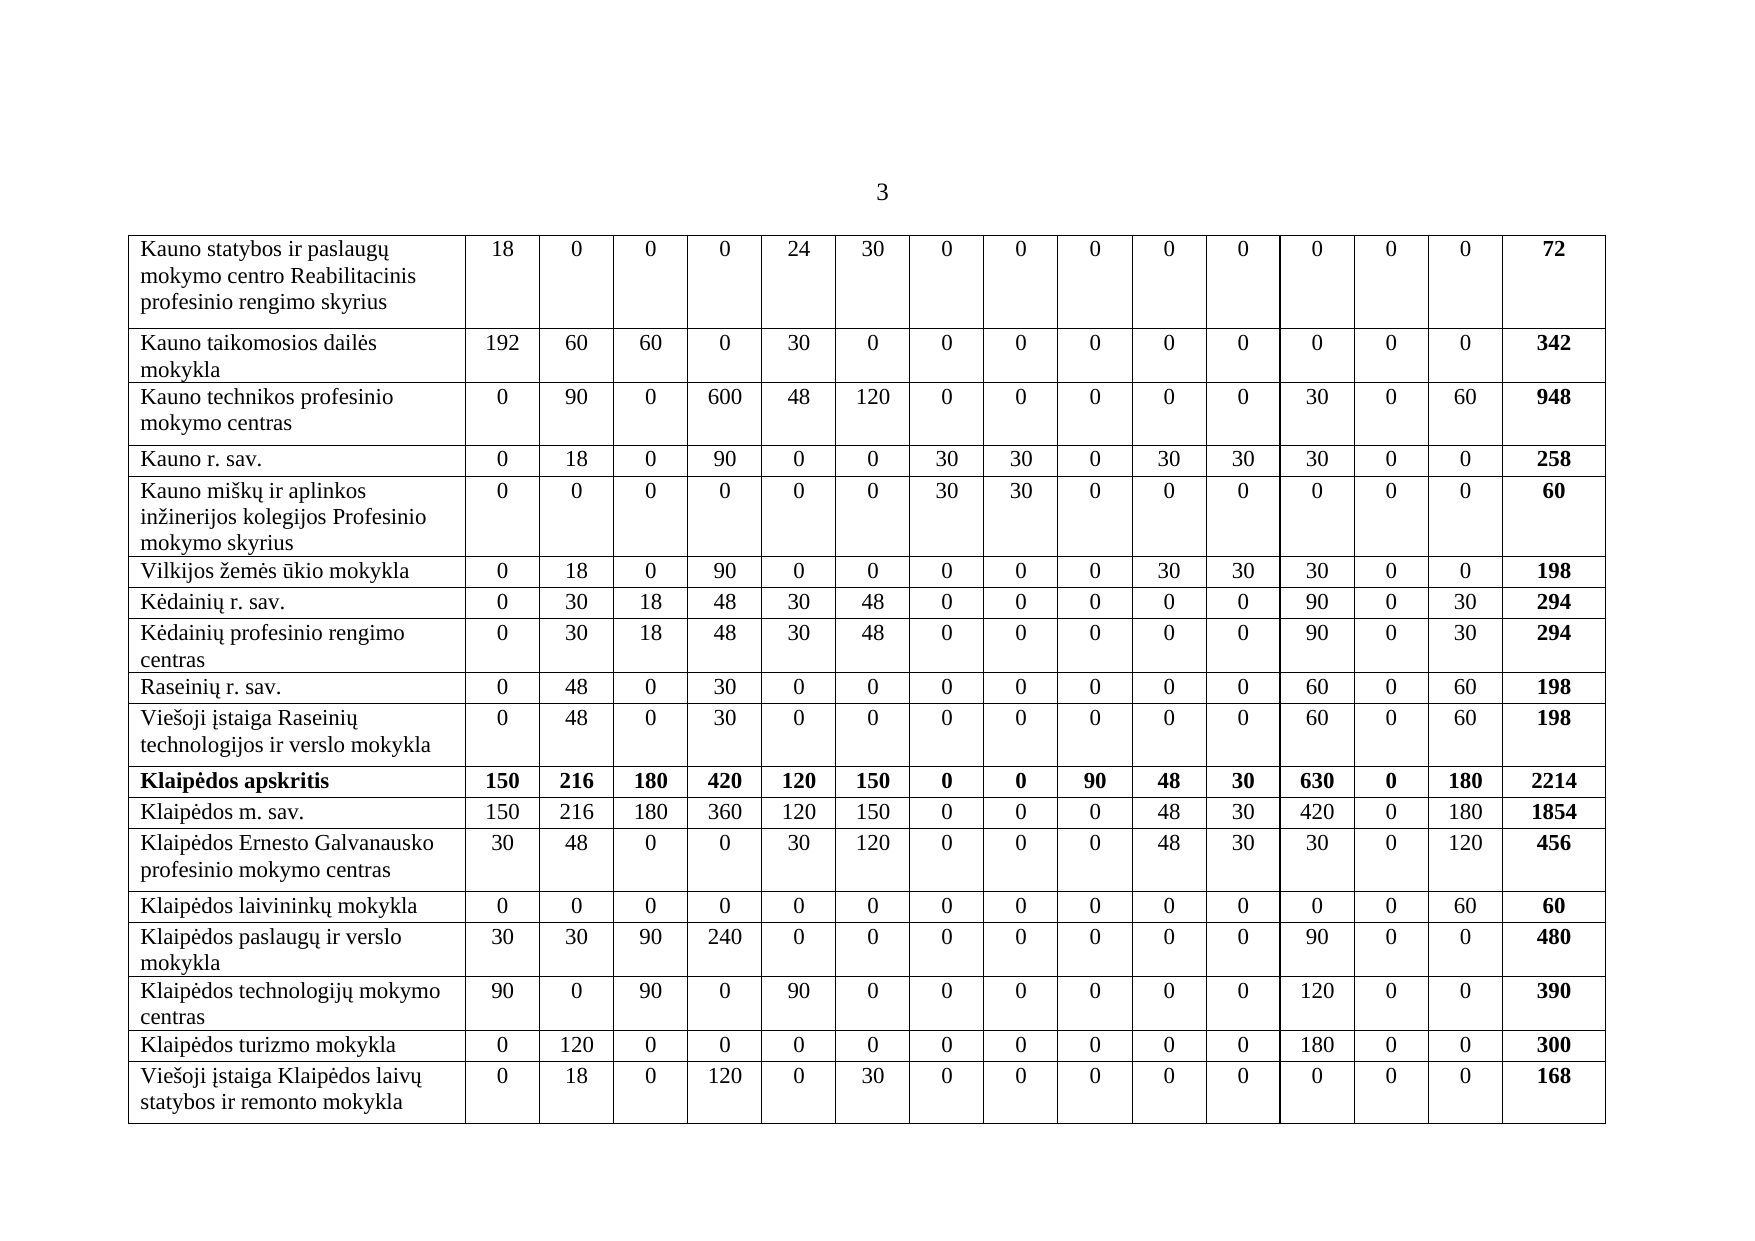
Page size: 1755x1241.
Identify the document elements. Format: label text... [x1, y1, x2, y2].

table_cell 30 [910, 477, 983, 556]
table_cell 0 [1133, 236, 1206, 328]
table_cell 0 [1355, 446, 1428, 476]
table_cell 0 [1133, 383, 1206, 444]
table_cell 0 [1355, 557, 1428, 587]
table_cell 0 [1207, 477, 1279, 556]
table_cell Kauno statybos ir paslaugų mokymo centro Reabilitacinis profesinio rengimo skyrius [129, 236, 465, 328]
table_cell 0 [910, 1062, 983, 1123]
table_cell 0 [762, 446, 835, 476]
table_cell 0 [1058, 329, 1132, 382]
table_cell 0 [910, 383, 983, 444]
table_cell 0 [762, 923, 835, 976]
table_cell 0 [1133, 1062, 1206, 1123]
table_cell 0 [1058, 1031, 1132, 1061]
table_cell 48 [540, 829, 613, 891]
table_cell 0 [1133, 704, 1206, 766]
table_cell 48 [1133, 767, 1206, 797]
table_cell 0 [910, 619, 983, 672]
table_cell 0 [1429, 446, 1502, 476]
table_cell 30 [762, 619, 835, 672]
table_cell 240 [688, 923, 761, 976]
table_cell 0 [614, 557, 687, 587]
table_cell 30 [1133, 446, 1206, 476]
table_cell 0 [1355, 477, 1428, 556]
table_cell 0 [910, 673, 983, 703]
table_cell 0 [1133, 477, 1206, 556]
table_cell 0 [1355, 329, 1428, 382]
table_cell 0 [614, 383, 687, 444]
table_cell 0 [466, 1062, 539, 1123]
table_cell 0 [984, 588, 1057, 618]
table_cell 0 [614, 1031, 687, 1061]
table_cell 120 [688, 1062, 761, 1123]
table_cell 0 [984, 892, 1057, 922]
table_cell 198 [1503, 673, 1605, 703]
table_cell 0 [1355, 704, 1428, 766]
table_cell 0 [466, 673, 539, 703]
table_cell 30 [540, 923, 613, 976]
table_cell 0 [688, 477, 761, 556]
table_cell 0 [688, 977, 761, 1029]
table_cell 0 [1133, 588, 1206, 618]
table_cell 0 [688, 329, 761, 382]
table_cell 60 [1429, 383, 1502, 444]
table_cell 0 [1133, 923, 1206, 976]
table_cell 0 [984, 798, 1057, 828]
table_cell 0 [466, 619, 539, 672]
table_cell 0 [540, 477, 613, 556]
table_cell 90 [1281, 588, 1354, 618]
table_cell Kauno taikomosios dailės mokykla [129, 329, 465, 382]
table_cell 0 [984, 1062, 1057, 1123]
table_cell 0 [614, 704, 687, 766]
table_cell Klaipėdos paslaugų ir verslo mokykla [129, 923, 465, 976]
table_cell 60 [1429, 704, 1502, 766]
table_cell 30 [1207, 557, 1279, 587]
table_cell 0 [910, 829, 983, 891]
table_cell 0 [836, 446, 909, 476]
table_cell 0 [984, 329, 1057, 382]
table_cell 18 [540, 446, 613, 476]
table_cell 600 [688, 383, 761, 444]
table_cell 300 [1503, 1031, 1605, 1061]
table_cell 0 [614, 892, 687, 922]
table_cell 0 [1133, 977, 1206, 1029]
table_cell 198 [1503, 704, 1605, 766]
table_cell 30 [1207, 446, 1279, 476]
table_cell 30 [466, 923, 539, 976]
table_cell 0 [1058, 704, 1132, 766]
table_cell 72 [1503, 236, 1605, 328]
table_cell 0 [466, 1031, 539, 1061]
table_cell 60 [1503, 892, 1605, 922]
table_cell 180 [1429, 798, 1502, 828]
table_cell 60 [1429, 892, 1502, 922]
table_cell 0 [1429, 1031, 1502, 1061]
table_cell 120 [1281, 977, 1354, 1029]
table_cell 0 [466, 892, 539, 922]
table_cell 0 [1429, 557, 1502, 587]
table_cell 0 [910, 329, 983, 382]
table_cell 48 [762, 383, 835, 444]
table_cell 60 [1281, 704, 1354, 766]
table_cell 48 [836, 588, 909, 618]
table_cell Kauno miškų ir aplinkos inžinerijos kolegijos Profesinio mokymo skyrius [129, 477, 465, 556]
table_cell 0 [540, 236, 613, 328]
table_cell 630 [1281, 767, 1354, 797]
table_cell 120 [836, 383, 909, 444]
table_cell 24 [762, 236, 835, 328]
table_cell 0 [1207, 236, 1279, 328]
table_cell 18 [540, 1062, 613, 1123]
table_cell 48 [688, 619, 761, 672]
table_cell 0 [466, 588, 539, 618]
table_cell 0 [836, 329, 909, 382]
table_cell 120 [540, 1031, 613, 1061]
table_cell 0 [836, 477, 909, 556]
table_cell 0 [1207, 923, 1279, 976]
table_cell 0 [688, 1031, 761, 1061]
table_cell 30 [1281, 557, 1354, 587]
table_cell 390 [1503, 977, 1605, 1029]
table_cell 192 [466, 329, 539, 382]
table_cell 0 [1429, 977, 1502, 1029]
table_cell 0 [984, 673, 1057, 703]
table_cell 0 [614, 236, 687, 328]
table_cell 0 [762, 892, 835, 922]
table_cell 0 [1355, 892, 1428, 922]
table_cell 198 [1503, 557, 1605, 587]
table_cell 0 [1133, 619, 1206, 672]
table_cell 216 [540, 767, 613, 797]
table_cell 150 [836, 767, 909, 797]
table_cell 150 [466, 798, 539, 828]
table_cell 0 [910, 236, 983, 328]
table_cell 0 [1355, 977, 1428, 1029]
table_cell 0 [1058, 383, 1132, 444]
table_cell 0 [1058, 588, 1132, 618]
table_cell 0 [1429, 236, 1502, 328]
table_cell 0 [1207, 383, 1279, 444]
table_cell 60 [1281, 673, 1354, 703]
table_cell 0 [910, 798, 983, 828]
table_cell 0 [762, 704, 835, 766]
table_cell 120 [762, 798, 835, 828]
table_cell 0 [1355, 798, 1428, 828]
table_cell 0 [1207, 588, 1279, 618]
table_cell 0 [614, 829, 687, 891]
table_cell 0 [1207, 673, 1279, 703]
table_cell 30 [984, 446, 1057, 476]
table_cell Kauno technikos profesinio mokymo centras [129, 383, 465, 444]
table_cell 0 [614, 1062, 687, 1123]
table_cell 0 [1429, 477, 1502, 556]
table_cell 30 [540, 619, 613, 672]
table_cell 30 [688, 673, 761, 703]
table_cell 30 [910, 446, 983, 476]
table_cell 18 [540, 557, 613, 587]
table_cell 948 [1503, 383, 1605, 444]
table_cell 0 [1207, 619, 1279, 672]
table_cell Klaipėdos laivininkų mokykla [129, 892, 465, 922]
table_cell 30 [1281, 383, 1354, 444]
table_cell Vilkijos žemės ūkio mokykla [129, 557, 465, 587]
table_cell 0 [1058, 557, 1132, 587]
table_cell 90 [688, 557, 761, 587]
table_cell 48 [540, 704, 613, 766]
table_cell 48 [1133, 798, 1206, 828]
table_cell 480 [1503, 923, 1605, 976]
table_cell Klaipėdos m. sav. [129, 798, 465, 828]
table_cell 168 [1503, 1062, 1605, 1123]
table_cell 0 [466, 446, 539, 476]
table_cell 0 [1429, 329, 1502, 382]
table_cell 30 [1207, 798, 1279, 828]
table_cell 60 [614, 329, 687, 382]
table_cell 18 [466, 236, 539, 328]
table_cell 0 [1207, 1031, 1279, 1061]
table_cell 360 [688, 798, 761, 828]
table_cell 90 [614, 977, 687, 1029]
table_cell 0 [1281, 236, 1354, 328]
table_cell 0 [1133, 1031, 1206, 1061]
table_cell 0 [1058, 673, 1132, 703]
table_cell 30 [466, 829, 539, 891]
table_cell 0 [1207, 977, 1279, 1029]
table_cell 0 [984, 829, 1057, 891]
table_cell 0 [984, 923, 1057, 976]
table_cell 0 [1133, 673, 1206, 703]
table_cell Raseinių r. sav. [129, 673, 465, 703]
table_cell 0 [910, 588, 983, 618]
table_cell 0 [1355, 767, 1428, 797]
table_cell 0 [984, 767, 1057, 797]
table_cell 120 [836, 829, 909, 891]
table_cell Kauno r. sav. [129, 446, 465, 476]
table_cell 90 [614, 923, 687, 976]
table_cell 0 [984, 619, 1057, 672]
table_cell 0 [466, 383, 539, 444]
table_cell 0 [984, 383, 1057, 444]
table_cell 0 [688, 236, 761, 328]
table_cell 0 [1058, 798, 1132, 828]
table_cell 0 [1355, 1062, 1428, 1123]
table_cell 0 [984, 557, 1057, 587]
table_cell 180 [614, 767, 687, 797]
table_cell 216 [540, 798, 613, 828]
table_cell 180 [1281, 1031, 1354, 1061]
table_cell Viešoji įstaiga Raseinių technologijos ir verslo mokykla [129, 704, 465, 766]
table_cell 0 [1058, 829, 1132, 891]
table_cell 0 [466, 477, 539, 556]
table_cell 90 [688, 446, 761, 476]
table_cell 0 [1058, 923, 1132, 976]
table_cell 0 [836, 704, 909, 766]
table_cell 48 [540, 673, 613, 703]
table_cell 30 [762, 588, 835, 618]
table_cell 0 [1133, 329, 1206, 382]
table_cell 0 [614, 446, 687, 476]
table_cell 0 [1058, 477, 1132, 556]
table_cell 342 [1503, 329, 1605, 382]
table_cell 0 [1355, 829, 1428, 891]
table_cell 48 [836, 619, 909, 672]
table_cell 0 [688, 892, 761, 922]
table_cell 30 [1281, 829, 1354, 891]
table_cell 0 [1281, 477, 1354, 556]
table_cell 90 [762, 977, 835, 1029]
table_cell 0 [1355, 588, 1428, 618]
table_cell 90 [1281, 923, 1354, 976]
table_cell 0 [1058, 446, 1132, 476]
table_cell 0 [910, 892, 983, 922]
table_cell 0 [836, 673, 909, 703]
table_cell 150 [466, 767, 539, 797]
table_cell 30 [1207, 767, 1279, 797]
table_cell 0 [1058, 892, 1132, 922]
table_cell 0 [910, 557, 983, 587]
table_cell 0 [1133, 892, 1206, 922]
table_cell 0 [1207, 329, 1279, 382]
table_cell 0 [1355, 236, 1428, 328]
table_cell 0 [762, 1062, 835, 1123]
table_cell 0 [984, 236, 1057, 328]
table_cell 1854 [1503, 798, 1605, 828]
table_cell 0 [466, 557, 539, 587]
table_cell 0 [1355, 619, 1428, 672]
table_cell 258 [1503, 446, 1605, 476]
table_cell 30 [762, 829, 835, 891]
table_cell 0 [466, 704, 539, 766]
table_cell 0 [984, 1031, 1057, 1061]
table_cell 180 [1429, 767, 1502, 797]
table_cell 0 [1355, 923, 1428, 976]
table_cell 0 [1207, 892, 1279, 922]
table_cell 30 [762, 329, 835, 382]
table_cell 0 [836, 923, 909, 976]
table_cell 0 [910, 923, 983, 976]
table_cell 0 [1207, 1062, 1279, 1123]
table_cell 0 [984, 977, 1057, 1029]
table_cell 0 [910, 1031, 983, 1061]
table_cell 30 [984, 477, 1057, 556]
table_cell Klaipėdos technologijų mokymo centras [129, 977, 465, 1029]
table_cell 0 [762, 557, 835, 587]
table_cell 294 [1503, 619, 1605, 672]
table_cell Klaipėdos apskritis [129, 767, 465, 797]
table_cell Klaipėdos Ernesto Galvanausko profesinio mokymo centras [129, 829, 465, 891]
table_cell 60 [1429, 673, 1502, 703]
table_cell 0 [1058, 236, 1132, 328]
table_cell 0 [540, 892, 613, 922]
table_cell 0 [1429, 923, 1502, 976]
table_cell 150 [836, 798, 909, 828]
table_cell 2214 [1503, 767, 1605, 797]
table_cell 0 [1429, 1062, 1502, 1123]
table_cell Kėdainių r. sav. [129, 588, 465, 618]
table_cell 0 [836, 557, 909, 587]
table_cell 0 [614, 673, 687, 703]
table_cell 30 [836, 1062, 909, 1123]
table_cell 30 [1207, 829, 1279, 891]
table_cell 0 [1207, 704, 1279, 766]
table_cell 0 [762, 477, 835, 556]
table_cell 0 [984, 704, 1057, 766]
table_cell 0 [910, 977, 983, 1029]
table_cell 30 [688, 704, 761, 766]
table_cell 294 [1503, 588, 1605, 618]
table_cell 0 [836, 892, 909, 922]
table_cell 90 [1058, 767, 1132, 797]
table_cell 420 [688, 767, 761, 797]
table_cell 0 [910, 767, 983, 797]
table_cell 0 [614, 477, 687, 556]
table_cell 0 [1281, 1062, 1354, 1123]
table_cell Kėdainių profesinio rengimo centras [129, 619, 465, 672]
table_cell 18 [614, 588, 687, 618]
table_cell 18 [614, 619, 687, 672]
table_cell Viešoji įstaiga Klaipėdos laivų statybos ir remonto mokykla [129, 1062, 465, 1123]
table_cell 60 [1503, 477, 1605, 556]
table_cell 0 [836, 1031, 909, 1061]
table_cell Klaipėdos turizmo mokykla [129, 1031, 465, 1061]
table_cell 0 [1058, 977, 1132, 1029]
table_cell 30 [1133, 557, 1206, 587]
table_cell 30 [1281, 446, 1354, 476]
table_cell 0 [762, 673, 835, 703]
table_cell 0 [1355, 673, 1428, 703]
table_cell 60 [540, 329, 613, 382]
table_cell 0 [1281, 892, 1354, 922]
table_cell 48 [1133, 829, 1206, 891]
table_cell 30 [1429, 588, 1502, 618]
table_cell 420 [1281, 798, 1354, 828]
table_cell 0 [836, 977, 909, 1029]
table_cell 0 [688, 829, 761, 891]
table_cell 120 [1429, 829, 1502, 891]
table_cell 120 [762, 767, 835, 797]
table_cell 0 [1355, 383, 1428, 444]
table_cell 90 [540, 383, 613, 444]
table_cell 90 [466, 977, 539, 1029]
table_cell 30 [836, 236, 909, 328]
table_cell 0 [540, 977, 613, 1029]
table_cell 30 [1429, 619, 1502, 672]
table_cell 0 [1281, 329, 1354, 382]
table_cell 90 [1281, 619, 1354, 672]
table_cell 180 [614, 798, 687, 828]
table_cell 0 [910, 704, 983, 766]
table_cell 456 [1503, 829, 1605, 891]
table_cell 0 [1058, 619, 1132, 672]
table_cell 48 [688, 588, 761, 618]
table_cell 0 [1058, 1062, 1132, 1123]
table_cell 0 [1355, 1031, 1428, 1061]
table_cell 0 [762, 1031, 835, 1061]
table_cell 30 [540, 588, 613, 618]
